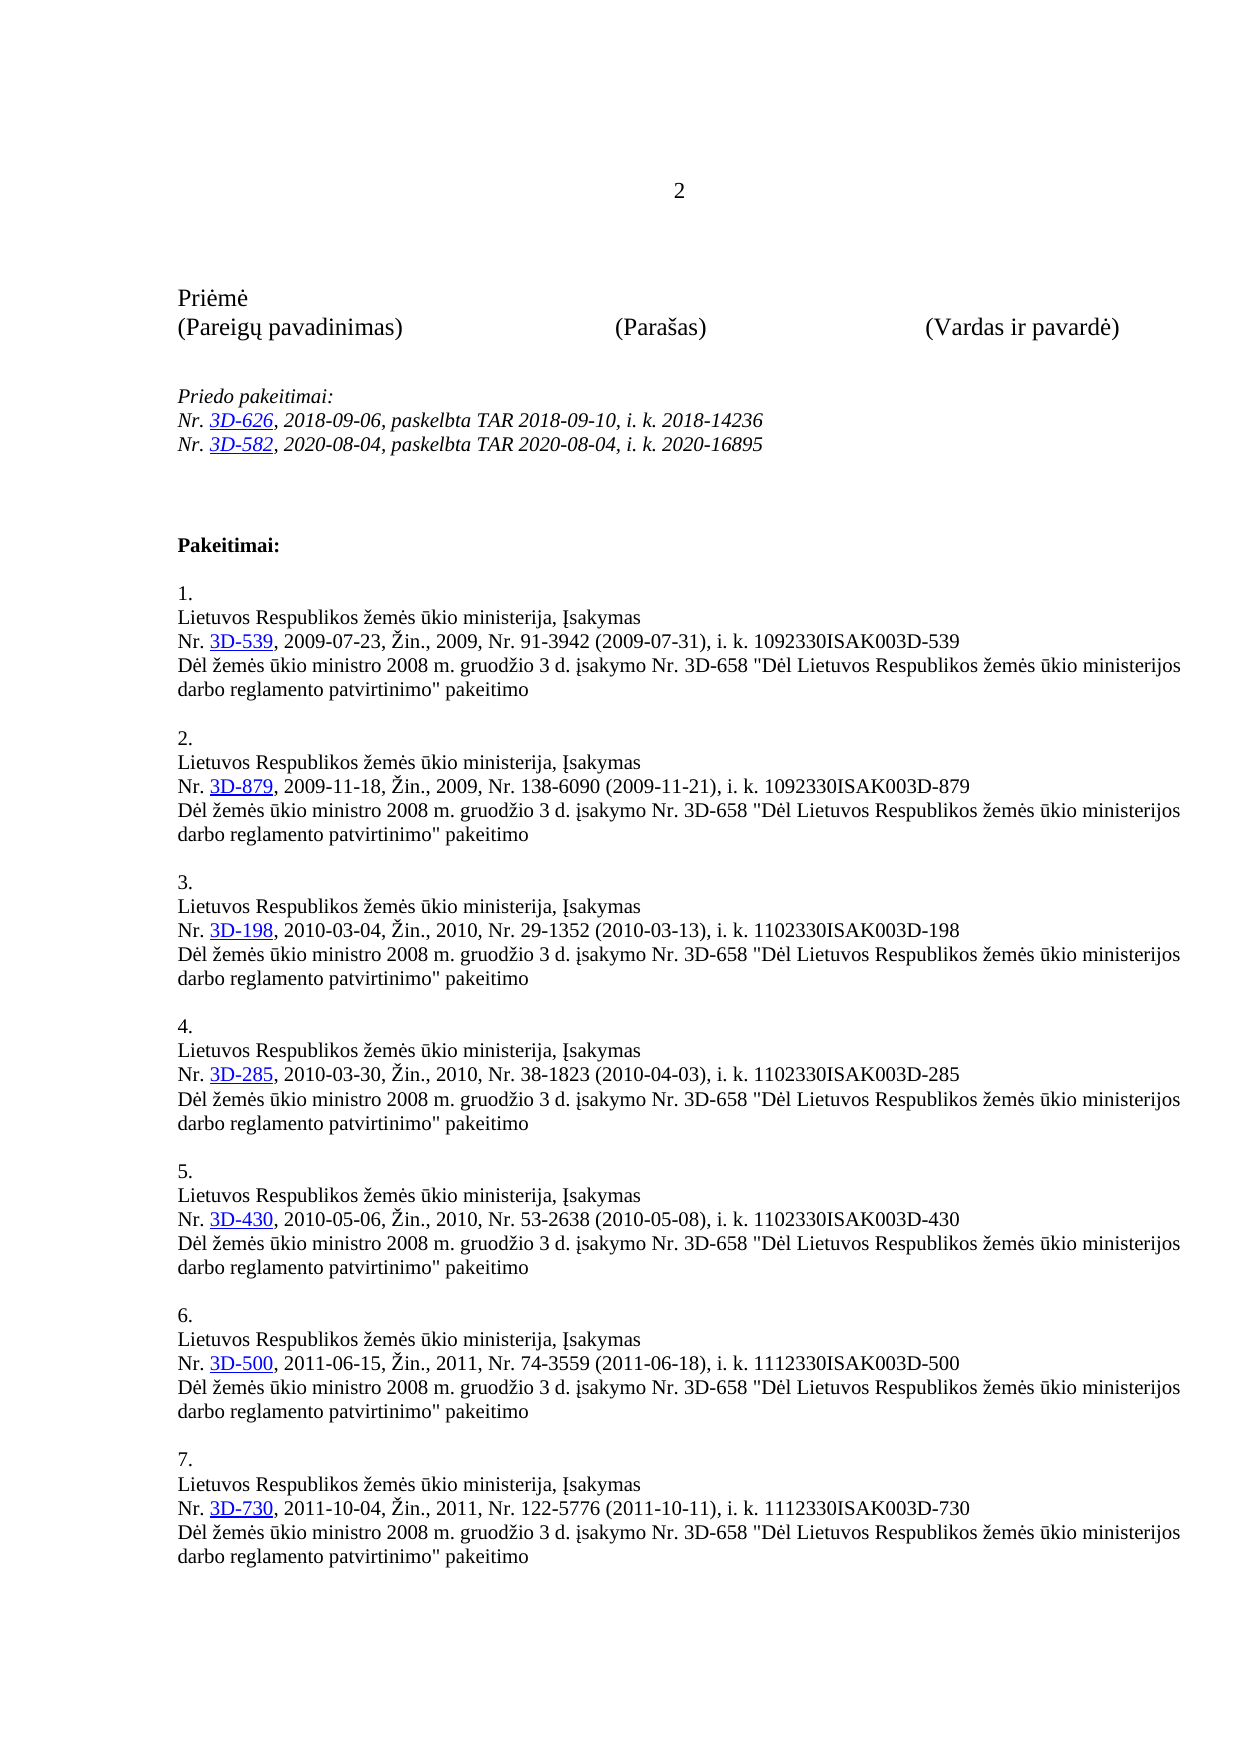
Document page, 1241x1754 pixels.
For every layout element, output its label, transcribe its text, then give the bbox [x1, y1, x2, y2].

text Pakeitimai: [177, 533, 1181, 557]
text Nr. 3D-198, 2010-03-04, Žin., 2010, Nr. 29-1352 (2010-03-13), i. k. 1102330ISAK003D-198 [177, 918, 1181, 942]
text 3. [177, 870, 1181, 894]
text Lietuvos Respublikos žemės ūkio ministerija, Įsakymas [177, 1183, 1181, 1207]
text Priedo pakeitimai: [177, 384, 1181, 408]
text 2. [177, 726, 1181, 749]
text Dėl žemės ūkio ministro 2008 m. gruodžio 3 d. įsakymo Nr. 3D-658 "Dėl Lietuvos Respublikos žemės ūkio ministerijos darbo reglamento patvirtinimo" pakeitimo [177, 942, 1181, 990]
text 6. [177, 1303, 1181, 1327]
text (Pareigų pavadinimas) (Parašas) (Vardas ir pavardė) [177, 312, 1181, 341]
text Lietuvos Respublikos žemės ūkio ministerija, Įsakymas [177, 605, 1181, 629]
text 7. [177, 1447, 1181, 1471]
text Dėl žemės ūkio ministro 2008 m. gruodžio 3 d. įsakymo Nr. 3D-658 "Dėl Lietuvos Respublikos žemės ūkio ministerijos darbo reglamento patvirtinimo" pakeitimo [177, 798, 1181, 846]
text Dėl žemės ūkio ministro 2008 m. gruodžio 3 d. įsakymo Nr. 3D-658 "Dėl Lietuvos Respublikos žemės ūkio ministerijos darbo reglamento patvirtinimo" pakeitimo [177, 653, 1181, 701]
text Nr. 3D-879, 2009-11-18, Žin., 2009, Nr. 138-6090 (2009-11-21), i. k. 1092330ISAK003D-879 [177, 774, 1181, 798]
text Nr. 3D-539, 2009-07-23, Žin., 2009, Nr. 91-3942 (2009-07-31), i. k. 1092330ISAK003D-539 [177, 629, 1181, 653]
text 4. [177, 1014, 1181, 1038]
text 5. [177, 1159, 1181, 1183]
text Dėl žemės ūkio ministro 2008 m. gruodžio 3 d. įsakymo Nr. 3D-658 "Dėl Lietuvos Respublikos žemės ūkio ministerijos darbo reglamento patvirtinimo" pakeitimo [177, 1375, 1181, 1423]
text Nr. 3D-626, 2018-09-06, paskelbta TAR 2018-09-10, i. k. 2018-14236 [177, 408, 1181, 432]
text Nr. 3D-430, 2010-05-06, Žin., 2010, Nr. 53-2638 (2010-05-08), i. k. 1102330ISAK003D-430 [177, 1207, 1181, 1231]
text Priėmė [177, 283, 1181, 312]
text Lietuvos Respublikos žemės ūkio ministerija, Įsakymas [177, 1038, 1181, 1062]
text Nr. 3D-500, 2011-06-15, Žin., 2011, Nr. 74-3559 (2011-06-18), i. k. 1112330ISAK003D-500 [177, 1351, 1181, 1375]
text Nr. 3D-730, 2011-10-04, Žin., 2011, Nr. 122-5776 (2011-10-11), i. k. 1112330ISAK003D-730 [177, 1496, 1181, 1519]
text Lietuvos Respublikos žemės ūkio ministerija, Įsakymas [177, 1471, 1181, 1496]
text Dėl žemės ūkio ministro 2008 m. gruodžio 3 d. įsakymo Nr. 3D-658 "Dėl Lietuvos Respublikos žemės ūkio ministerijos darbo reglamento patvirtinimo" pakeitimo [177, 1519, 1181, 1568]
text Dėl žemės ūkio ministro 2008 m. gruodžio 3 d. įsakymo Nr. 3D-658 "Dėl Lietuvos Respublikos žemės ūkio ministerijos darbo reglamento patvirtinimo" pakeitimo [177, 1086, 1181, 1134]
text 1. [177, 581, 1181, 605]
text Lietuvos Respublikos žemės ūkio ministerija, Įsakymas [177, 1327, 1181, 1351]
text Nr. 3D-285, 2010-03-30, Žin., 2010, Nr. 38-1823 (2010-04-03), i. k. 1102330ISAK003D-285 [177, 1062, 1181, 1086]
text Nr. 3D-582, 2020-08-04, paskelbta TAR 2020-08-04, i. k. 2020-16895 [177, 432, 1181, 456]
text Lietuvos Respublikos žemės ūkio ministerija, Įsakymas [177, 749, 1181, 774]
text Dėl žemės ūkio ministro 2008 m. gruodžio 3 d. įsakymo Nr. 3D-658 "Dėl Lietuvos Respublikos žemės ūkio ministerijos darbo reglamento patvirtinimo" pakeitimo [177, 1231, 1181, 1279]
text Lietuvos Respublikos žemės ūkio ministerija, Įsakymas [177, 894, 1181, 918]
